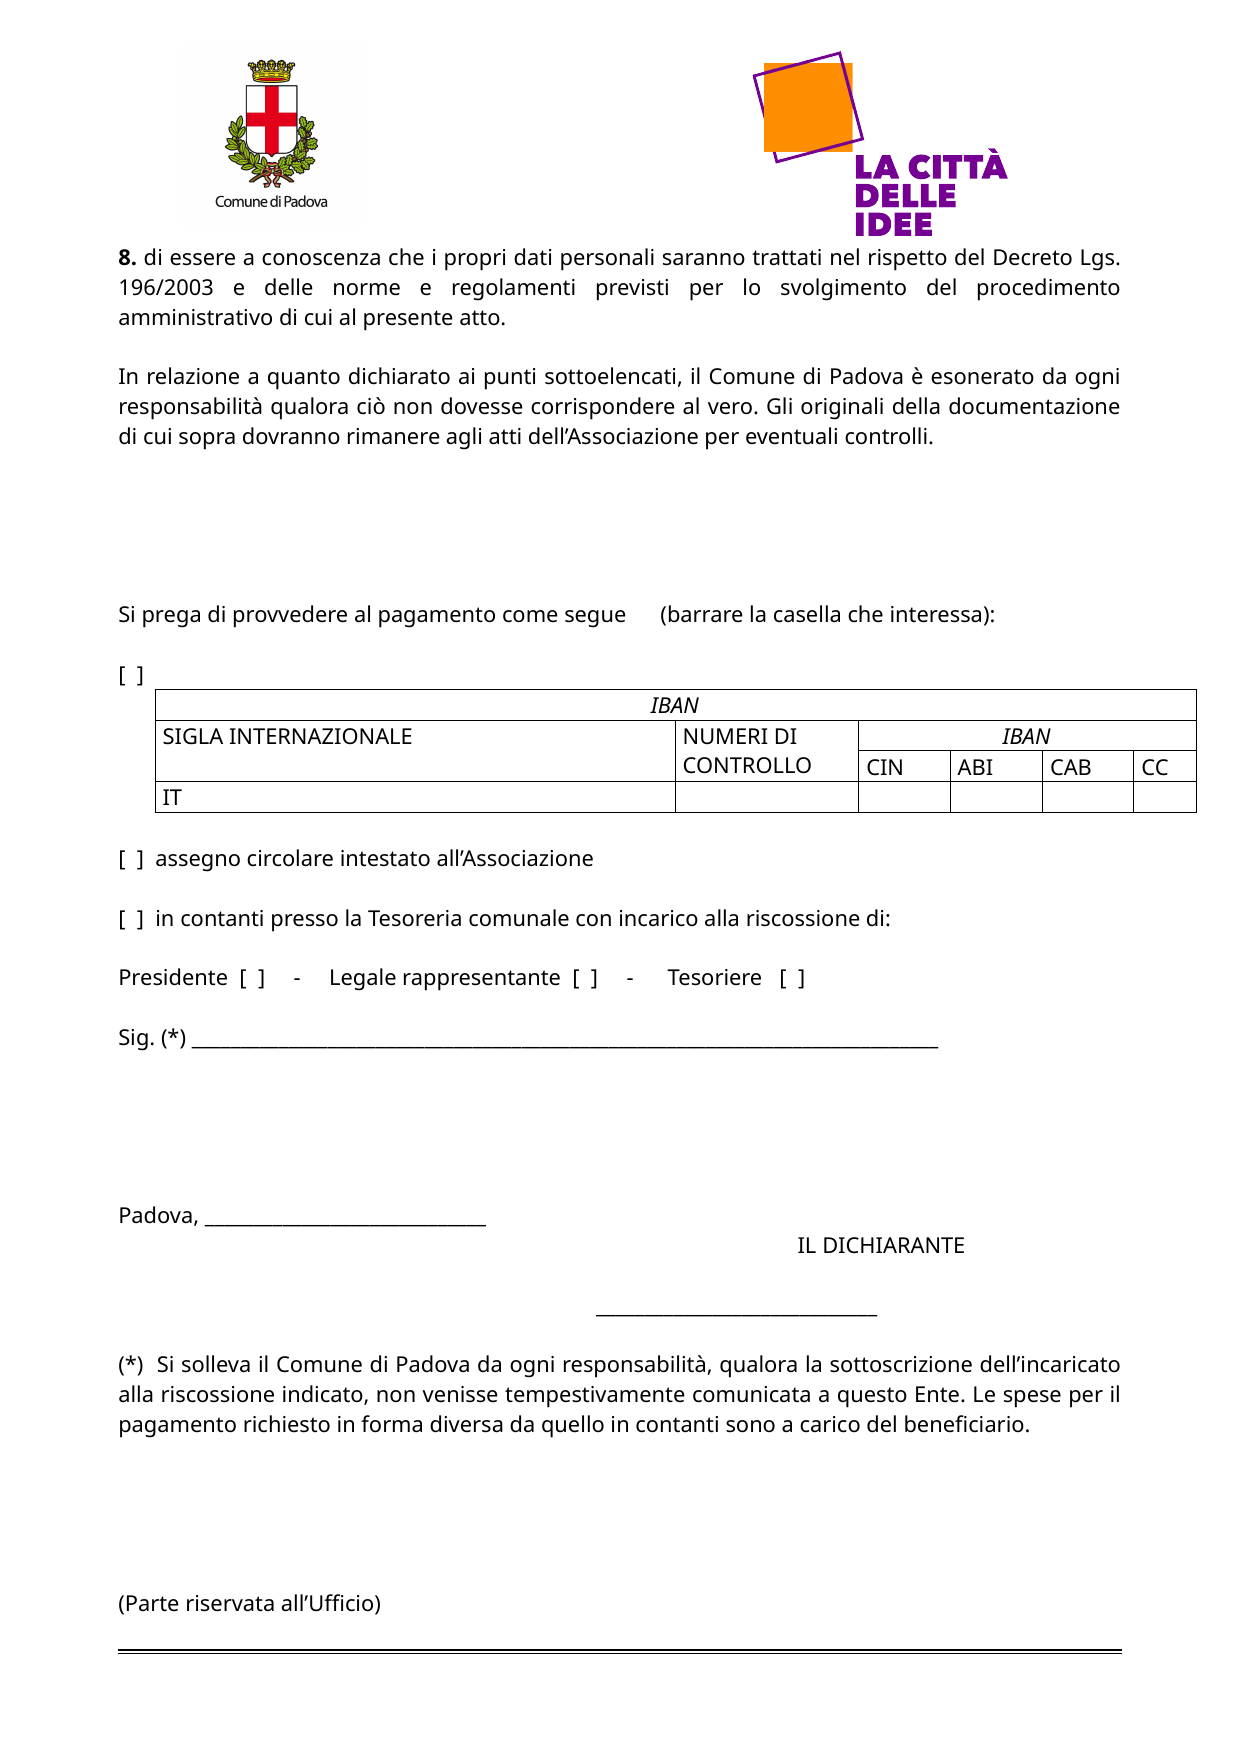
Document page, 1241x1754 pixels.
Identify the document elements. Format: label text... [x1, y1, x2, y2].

table_cell NUMERI DI CONTROLLO [676, 721, 858, 781]
table_cell [676, 782, 858, 812]
table_cell IT [156, 782, 675, 812]
text Padova, _____________________________ [118, 1200, 1122, 1230]
text [ ] [118, 659, 1122, 689]
table_cell [1134, 782, 1196, 812]
text _____________________________ [118, 1290, 1122, 1319]
picture [752, 51, 1008, 236]
table_cell ABI [951, 751, 1042, 781]
text [ ] in contanti presso la Tesoreria comunale con incarico alla riscossione di: [118, 902, 1122, 932]
table_cell CIN [859, 751, 950, 781]
text (*) Si solleva il Comune di Padova da ogni responsabilità, qualora la sottoscrizione dell’incaricato alla riscossione indicato, non venisse tempestivamente comunicata a questo Ente. Le spese per il pagamento richiesto in forma diversa da quello in contanti sono a carico del beneficiario. [118, 1349, 1122, 1439]
list 8. di essere a conoscenza che i propri dati personali saranno trattati nel rispetto del Decreto Lgs. 196/2003 e delle norme e regolamenti previsti per lo svolgimento del procedimento amministrativo di cui al presente atto. [118, 242, 1122, 331]
table_cell [951, 782, 1042, 812]
table_cell CAB [1043, 751, 1133, 781]
table_cell CC [1134, 751, 1196, 781]
table_cell [859, 782, 950, 812]
text IL DICHIARANTE [118, 1230, 1122, 1260]
text Sig. (*) _____________________________________________________________________________ [118, 1022, 1122, 1051]
table_cell [1043, 782, 1133, 812]
text Si prega di provvedere al pagamento come segue (barrare la casella che interessa): [118, 599, 1122, 629]
text (Parte riservata all’Ufficio) [118, 1588, 1122, 1617]
text Presidente [ ] - Legale rappresentante [ ] - Tesoriere [ ] [118, 962, 1122, 992]
table_cell IBAN [859, 721, 1196, 750]
table_header IBAN [156, 690, 1196, 719]
text [ ] assegno circolare intestato all’Associazione [118, 843, 1122, 873]
table_cell SIGLA INTERNAZIONALE [156, 721, 675, 781]
text In relazione a quanto dichiarato ai punti sottoelencati, il Comune di Padova è esonerato da ogni responsabilità qualora ciò non dovesse corrispondere al vero. Gli originali della documentazione di cui sopra dovranno rimanere agli atti dell’Associazione per eventuali controlli. [118, 361, 1122, 450]
picture [177, 45, 368, 227]
